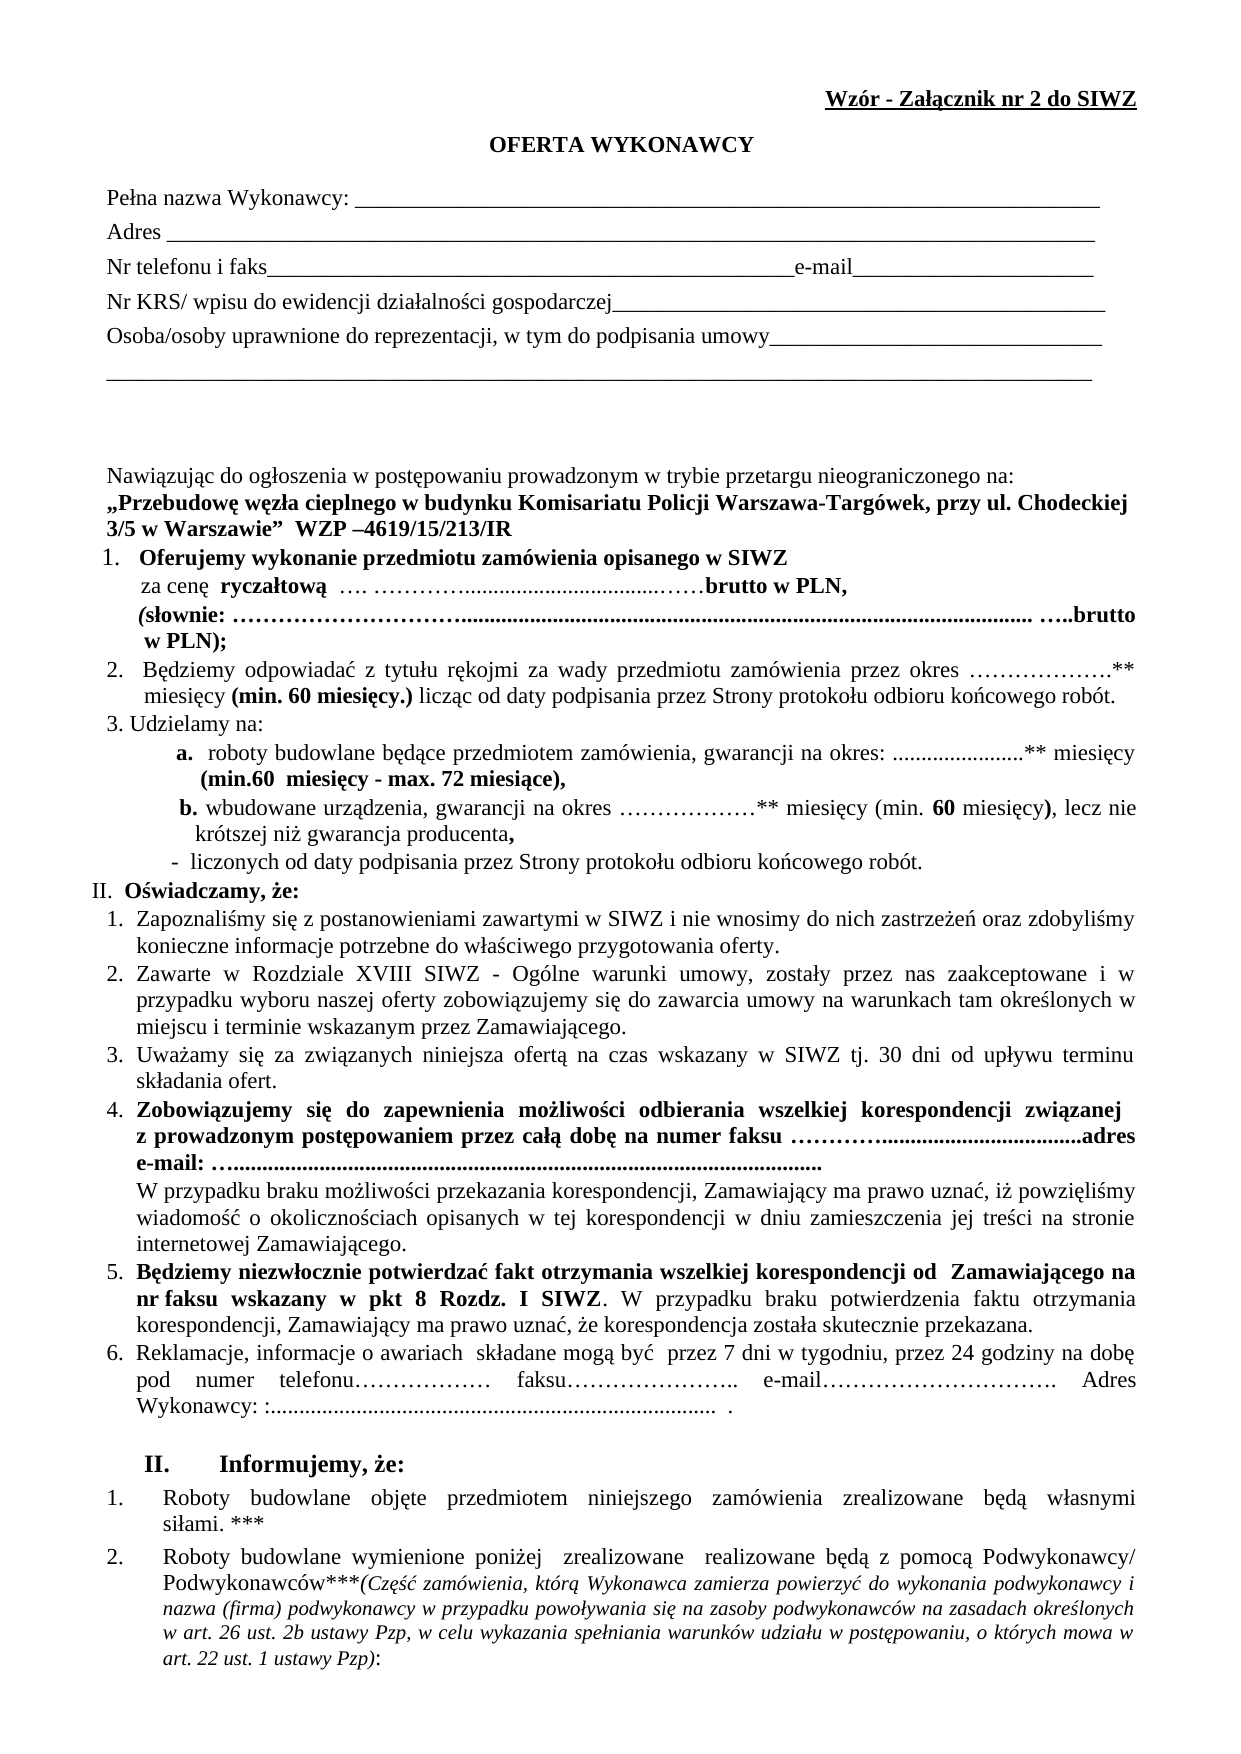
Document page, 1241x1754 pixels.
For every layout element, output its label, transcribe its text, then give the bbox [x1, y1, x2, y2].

list Oferujemy wykonanie przedmiotu zamówienia opisanego w SIWZ [101, 542, 1137, 570]
text ______________________________________________________________________________________ [106, 357, 1137, 383]
text za cenę ryczałtową …. …………..................................……brutto w PLN, [106, 572, 1137, 599]
text Nawiązując do ogłoszenia w postępowaniu prowadzonym w trybie przetargu nieograniczonego na: „Przebudowę węzła cieplnego w budynku Komisariatu Policji Warszawa-Targówek, przy ul. Chodeckiej 3/5 w Warszawie” WZP –4619/15/213/IR [106, 462, 1137, 542]
text b. wbudowane urządzenia, gwarancji na okres ………………** miesięcy (min. 60 miesięcy), lecz nie krótszej niż gwarancja producenta, [106, 794, 1137, 846]
subtitle OFERTA WYKONAWCY [106, 131, 1137, 157]
list Roboty budowlane objęte przedmiotem niniejszego zamówienia zrealizowane będą własnymi siłami. *** [106, 1484, 1137, 1537]
subtitle W przypadku braku możliwości przekazania korespondencji, Zamawiający ma prawo uznać, iż powzięliśmy wiadomość o okolicznościach opisanych w tej korespondencji w dniu zamieszczenia jej treści na stronie internetowej Zamawiającego. [136, 1177, 1137, 1256]
text (słownie: ………………………….................................................................................................... …..brutto w PLN); [106, 601, 1137, 653]
text a. roboty budowlane będące przedmiotem zamówienia, gwarancji na okres: .......................** miesięcy (min.60 miesięcy - max. 72 miesiące), [106, 739, 1137, 792]
text Wzór - Załącznik nr 2 do SIWZ [106, 85, 1137, 112]
text II. Oświadczamy, że: [92, 877, 1137, 903]
list Będziemy niezwłocznie potwierdzać fakt otrzymania wszelkiej korespondencji od Zamawiającego na nr faksu wskazany w pkt 8 Rozdz. I SIWZ. W przypadku braku potwierdzenia faktu otrzymania korespondencji, Zamawiający ma prawo uznać, że korespondencja została skutecznie przekazana. [106, 1258, 1137, 1337]
list Roboty budowlane wymienione poniżej zrealizowane realizowane będą z pomocą Podwykonawcy/ Podwykonawców***(Część zamówienia, którą Wykonawca zamierza powierzyć do wykonania podwykonawcy i nazwa (firma) podwykonawcy w przypadku powoływania się na zasoby podwykonawców na zasadach określonych w art. 26 ust. 2b ustawy Pzp, w celu wykazania spełniania warunków udziału w postępowaniu, o których mowa w art. 22 ust. 1 ustawy Pzp): [106, 1543, 1137, 1670]
text Adres _________________________________________________________________________________ [106, 218, 1137, 245]
text 2. Będziemy odpowiadać z tytułu rękojmi za wady przedmiotu zamówienia przez okres ……………….** miesięcy (min. 60 miesięcy.) licząc od daty podpisania przez Strony protokołu odbioru końcowego robót. [106, 656, 1137, 708]
text Nr KRS/ wpisu do ewidencji działalności gospodarczej___________________________________________ [106, 288, 1137, 314]
text Osoba/osoby uprawnione do reprezentacji, w tym do podpisania umowy_____________________________ [106, 322, 1137, 349]
list Reklamacje, informacje o awariach składane mogą być przez 7 dni w tygodniu, przez 24 godziny na dobę pod numer telefonu……………… faksu………………….. e-mail…………………………. Adres Wykonawcy: :.............................................................................. . [106, 1339, 1137, 1418]
list Zapoznaliśmy się z postanowieniami zawartymi w SIWZ i nie wnosimy do nich zastrzeżeń oraz zdobyliśmy konieczne informacje potrzebne do właściwego przygotowania oferty. [106, 905, 1137, 958]
text Pełna nazwa Wykonawcy: _________________________________________________________________ [106, 184, 1137, 210]
text 3. Udzielamy na: [106, 710, 1137, 737]
subtitle Zobowiązujemy się do zapewnienia możliwości odbierania wszelkiej korespondencji związanej z prowadzonym postępowaniem przez całą dobę na numer faksu …………...................................adres e-mail: …....................................................................................................... [106, 1096, 1137, 1175]
list Uważamy się za związanych niniejsza ofertą na czas wskazany w SIWZ tj. 30 dni od upływu terminu składania ofert. [106, 1041, 1137, 1094]
list Informujemy, że: [144, 1449, 1137, 1478]
list Zawarte w Rozdziale XVIII SIWZ - Ogólne warunki umowy, zostały przez nas zaakceptowane i w przypadku wyboru naszej oferty zobowiązujemy się do zawarcia umowy na warunkach tam określonych w miejscu i terminie wskazanym przez Zamawiającego. [106, 960, 1137, 1039]
text - liczonych od daty podpisania przez Strony protokołu odbioru końcowego robót. [165, 848, 1137, 875]
text Nr telefonu i faks______________________________________________e-mail_____________________ [106, 253, 1137, 279]
